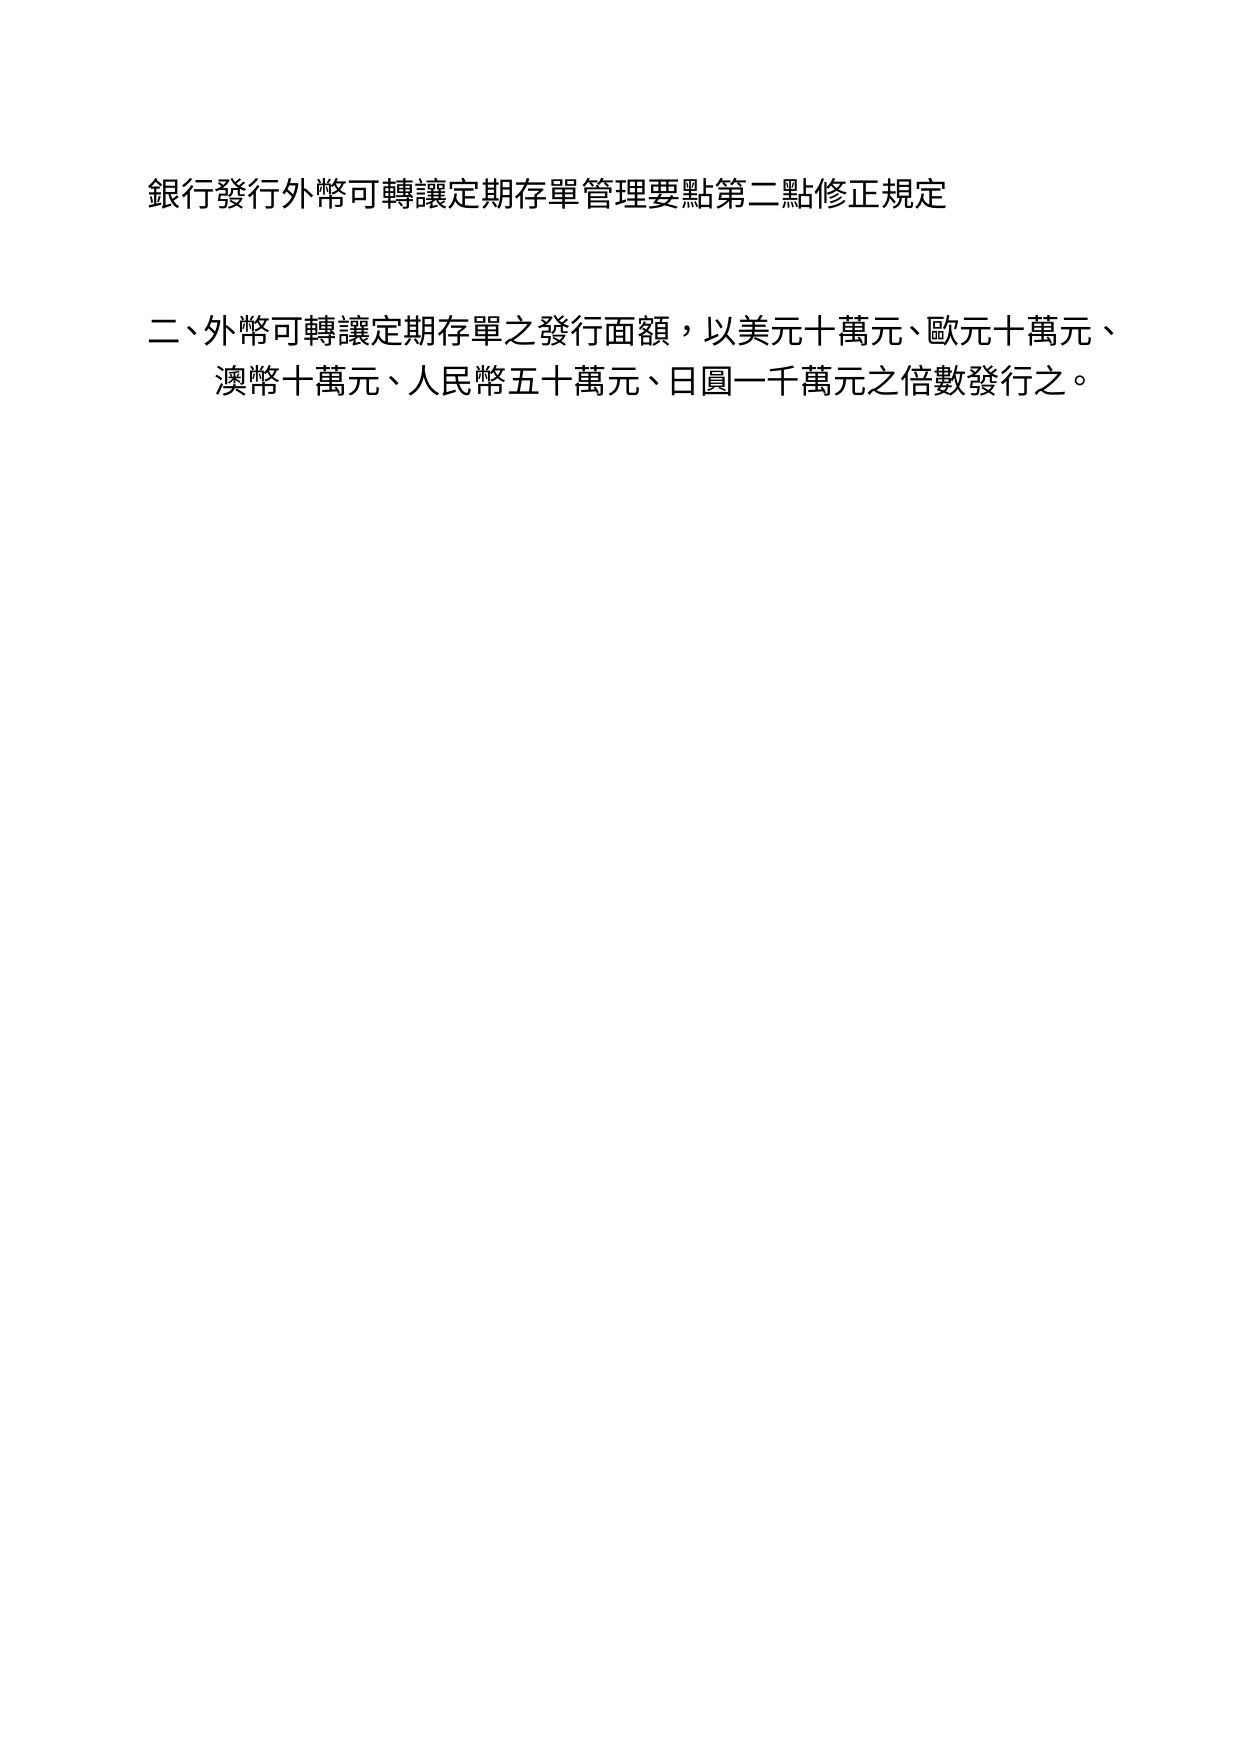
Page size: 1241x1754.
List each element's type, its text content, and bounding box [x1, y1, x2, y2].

text 銀行發行外幣可轉讓定期存單管理要點第二點修正規定 [148, 166, 1092, 216]
text 二、外幣可轉讓定期存單之發行面額，以美元十萬元、歐元十萬元、澳幣十萬元、人民幣五十萬元、日圓一千萬元之倍數發行之。 [148, 304, 1092, 404]
